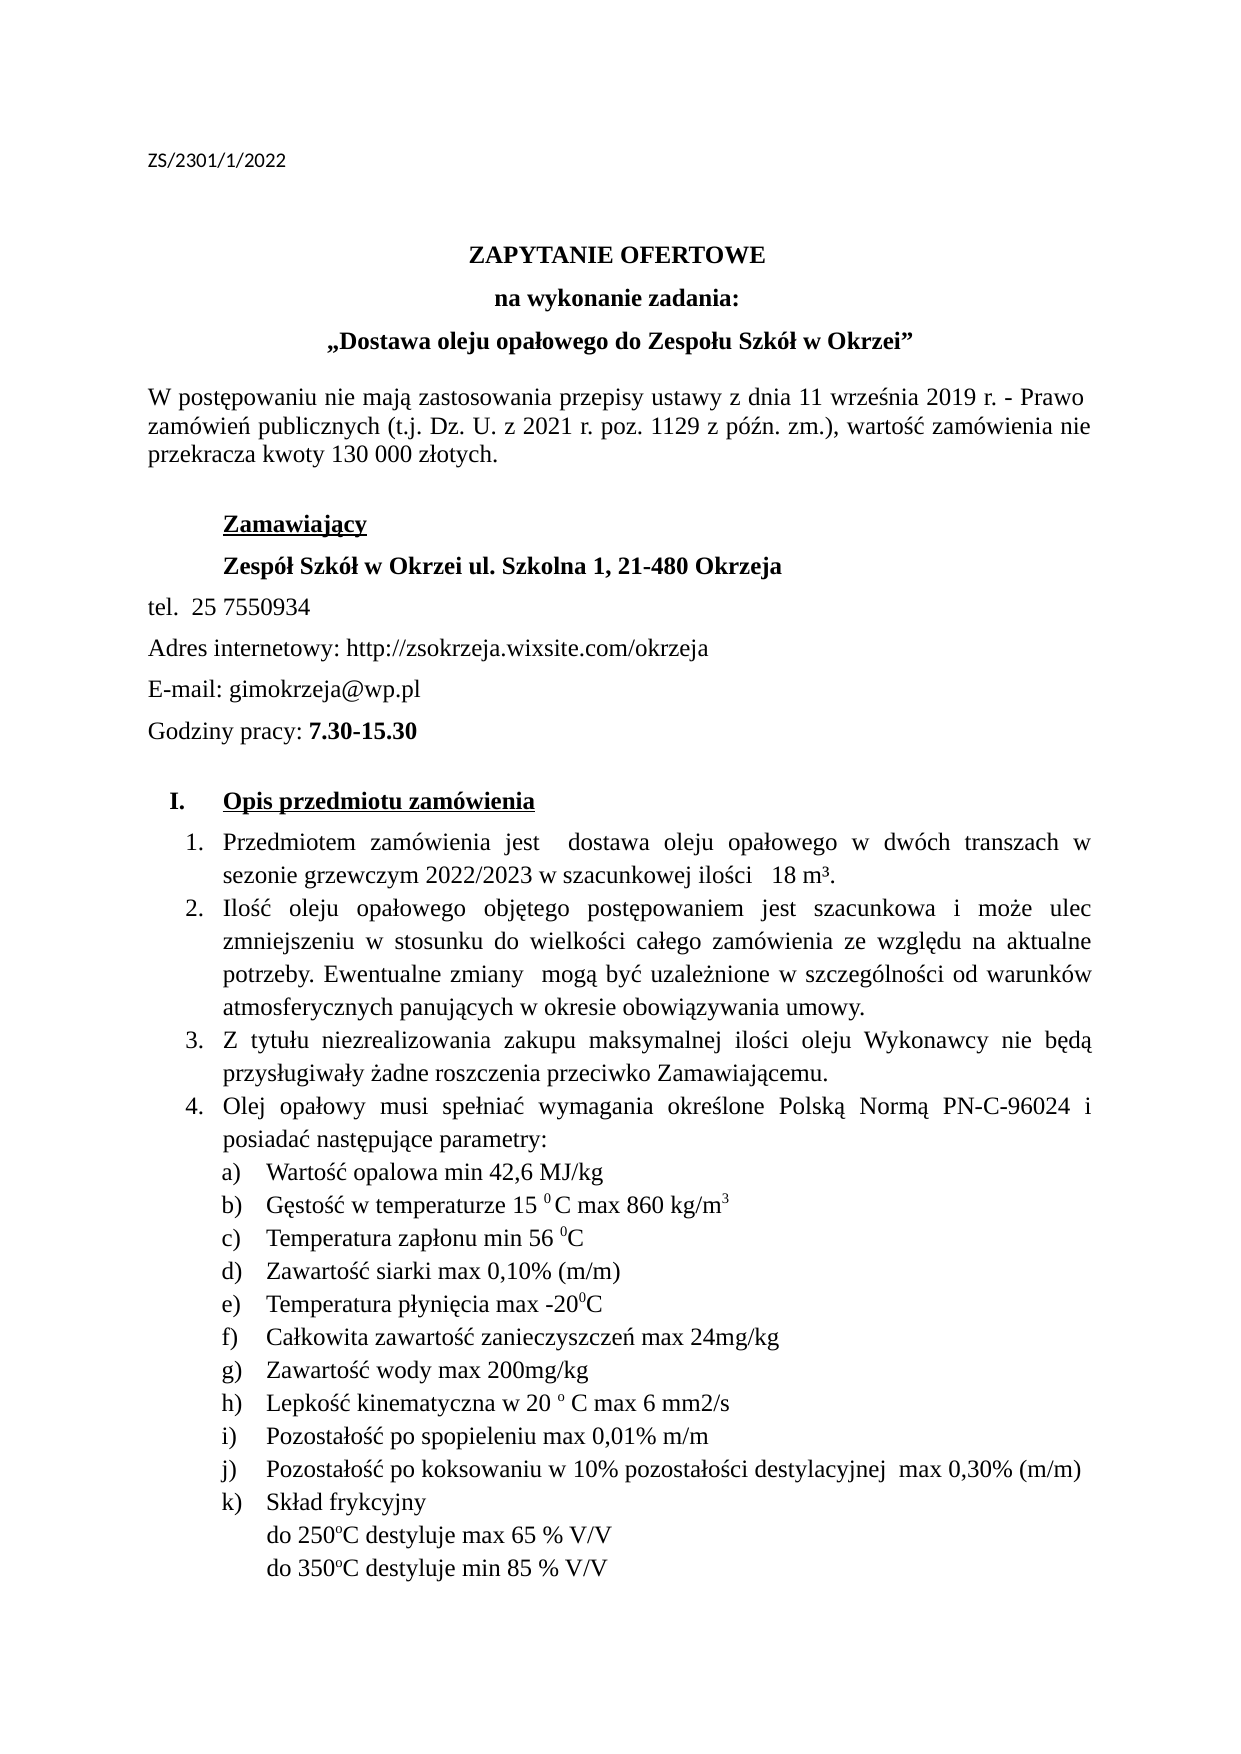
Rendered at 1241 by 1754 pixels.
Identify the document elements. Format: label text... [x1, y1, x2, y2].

list Wartość opalowa min 42,6 MJ/kg [221, 1157, 1093, 1186]
list Temperatura zapłonu min 56 0C [221, 1223, 1093, 1252]
text ZS/2301/1/2022 [148, 148, 1093, 173]
text ZAPYTANIE OFERTOWE na wykonanie zadania: „Dostawa oleju opałowego do Zespołu Szkół w Okrzei” [148, 240, 1093, 355]
text Adres internetowy: http://zsokrzeja.wixsite.com/okrzeja [148, 633, 1093, 662]
list Zawartość wody max 200mg/kg [221, 1355, 1093, 1384]
list Całkowita zawartość zanieczyszczeń max 24mg/kg [221, 1322, 1093, 1351]
text E-mail: gimokrzeja@wp.pl [148, 674, 1093, 703]
list Opis przedmiotu zamówienia [185, 786, 1093, 814]
text do 350oC destyluje min 85 % V/V [223, 1553, 1093, 1582]
list Lepkość kinematyczna w 20 o C max 6 mm2/s [221, 1388, 1093, 1417]
list Skład frykcyjny [221, 1487, 1093, 1516]
text Godziny pracy: 7.30-15.30 [148, 716, 1093, 744]
list Olej opałowy musi spełniać wymagania określone Polską Normą PN-C-96024 i posiadać następujące parametry: [185, 1091, 1093, 1153]
list Gęstość w temperaturze 15 0 C max 860 kg/m3 [221, 1190, 1093, 1219]
list Ilość oleju opałowego objętego postępowaniem jest szacunkowa i może ulec zmniejszeniu w stosunku do wielkości całego zamówienia ze względu na aktualne potrzeby. Ewentualne zmiany mogą być uzależnione w szczególności od warunków atmosferycznych panujących w okresie obowiązywania umowy. [185, 893, 1093, 1021]
text tel. 25 7550934 [148, 592, 1093, 621]
text W postępowaniu nie mają zastosowania przepisy ustawy z dnia 11 września 2019 r. - Prawo zamówień publicznych (t.j. Dz. U. z 2021 r. poz. 1129 z późn. zm.), wartość zamówienia nie przekracza kwoty 130 000 złotych. [148, 382, 1093, 468]
text do 250oC destyluje max 65 % V/V [223, 1520, 1093, 1549]
list Temperatura płynięcia max -200C [221, 1289, 1093, 1318]
text Zespół Szkół w Okrzei ul. Szkolna 1, 21-480 Okrzeja [223, 551, 1093, 579]
text Zamawiający [223, 509, 1093, 538]
list Pozostałość po koksowaniu w 10% pozostałości destylacyjnej max 0,30% (m/m) [221, 1454, 1093, 1483]
list Z tytułu niezrealizowania zakupu maksymalnej ilości oleju Wykonawcy nie będą przysługiwały żadne roszczenia przeciwko Zamawiającemu. [185, 1025, 1093, 1087]
list Przedmiotem zamówienia jest dostawa oleju opałowego w dwóch transzach w sezonie grzewczym 2022/2023 w szacunkowej ilości 18 m³. [185, 827, 1093, 889]
list Pozostałość po spopieleniu max 0,01% m/m [221, 1421, 1093, 1450]
list Zawartość siarki max 0,10% (m/m) [221, 1256, 1093, 1285]
